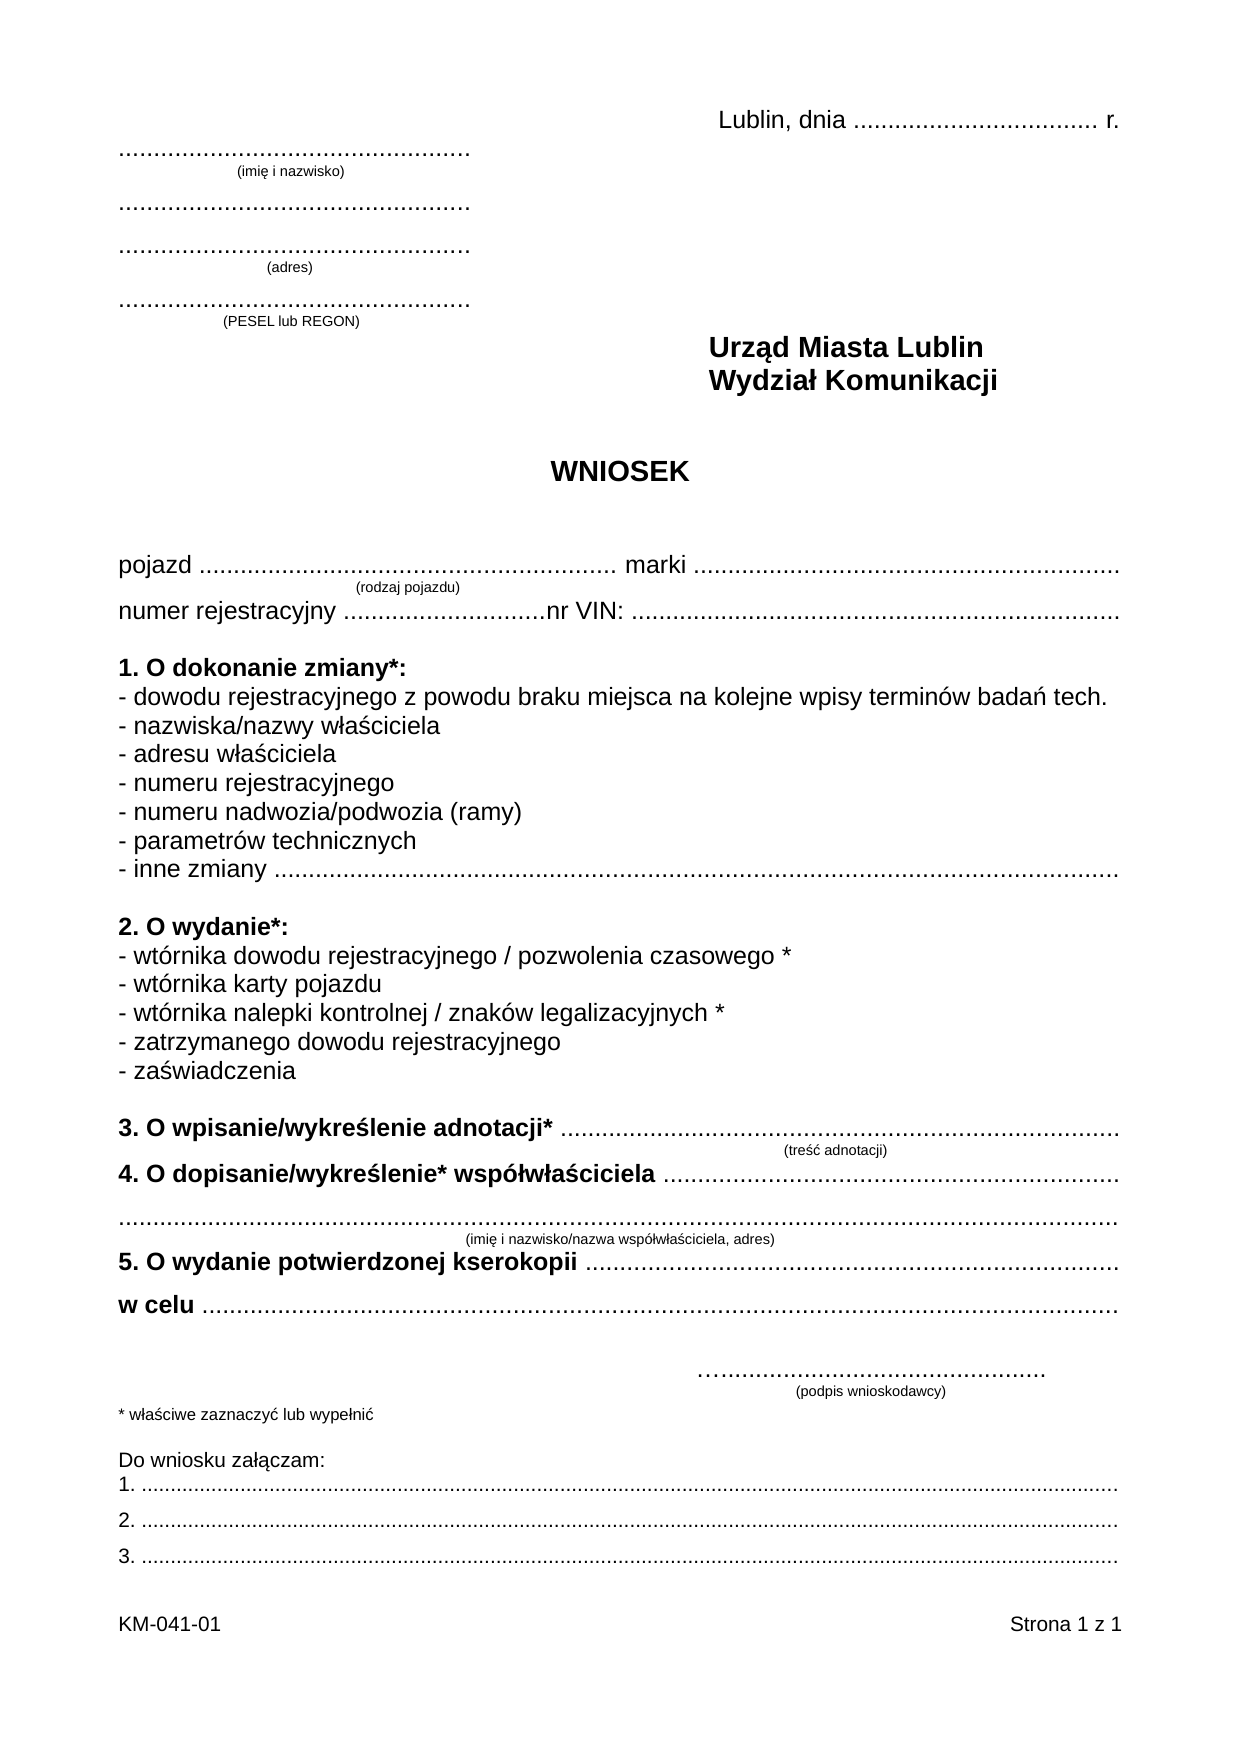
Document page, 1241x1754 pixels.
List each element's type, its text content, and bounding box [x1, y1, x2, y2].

text WNIOSEK [118, 454, 1122, 488]
text 1. [118, 1472, 1122, 1496]
text - wtórnika dowodu rejestracyjnego / pozwolenia czasowego * [118, 941, 1122, 969]
text (PESEL lub REGON) [223, 313, 1122, 330]
text Do wniosku załączam: [118, 1448, 1122, 1472]
text - zaświadczenia [118, 1056, 1122, 1084]
table_header [118, 1348, 620, 1405]
text pojazd marki [118, 550, 1122, 579]
text - inne zmiany [118, 854, 1122, 883]
text 1. O dokonanie zmiany*: [118, 653, 1122, 682]
text 5. O wydanie potwierdzonej kserokopii [118, 1247, 1122, 1276]
text w celu [118, 1291, 1122, 1319]
text * właściwe zaznaczyć lub wypełnić [118, 1405, 1122, 1424]
text (rodzaj pojazdu) [356, 579, 1122, 596]
table_header …............................................... (podpis wnioskodawcy) [620, 1348, 1122, 1405]
text numer rejestracyjny . nr VIN: [118, 596, 1122, 624]
text - numeru rejestracyjnego [118, 768, 1122, 797]
text (imię i nazwisko) [237, 162, 1122, 179]
text 3. [118, 1544, 1122, 1568]
text 2. O wydanie*: [118, 912, 1122, 941]
text (treść adnotacji) [784, 1142, 1122, 1159]
text (adres) [267, 259, 1122, 276]
text 4. O dopisanie/wykreślenie* współwłaściciela [118, 1159, 1122, 1187]
text 3. O wpisanie/wykreślenie adnotacji* [118, 1113, 1122, 1142]
text - nazwiska/nazwy właściciela [118, 711, 1122, 739]
text Lublin, dnia r. [718, 105, 1122, 133]
text - wtórnika karty pojazdu [118, 969, 1122, 998]
text - wtórnika nalepki kontrolnej / znaków legalizacyjnych * [118, 998, 1122, 1027]
text - adresu właściciela [118, 739, 1122, 768]
text - dowodu rejestracyjnego z powodu braku miejsca na kolejne wpisy terminów badań tech. [118, 682, 1122, 711]
text Wydział Komunikacji [709, 363, 1122, 397]
text (imię i nazwisko/nazwa współwłaściciela, adres) [118, 1231, 1122, 1247]
text 2. [118, 1508, 1122, 1532]
text - numeru nadwozia/podwozia (ramy) [118, 797, 1122, 826]
text Urząd Miasta Lublin [709, 330, 1122, 363]
text - parametrów technicznych [118, 826, 1122, 854]
text - zatrzymanego dowodu rejestracyjnego [118, 1027, 1122, 1056]
